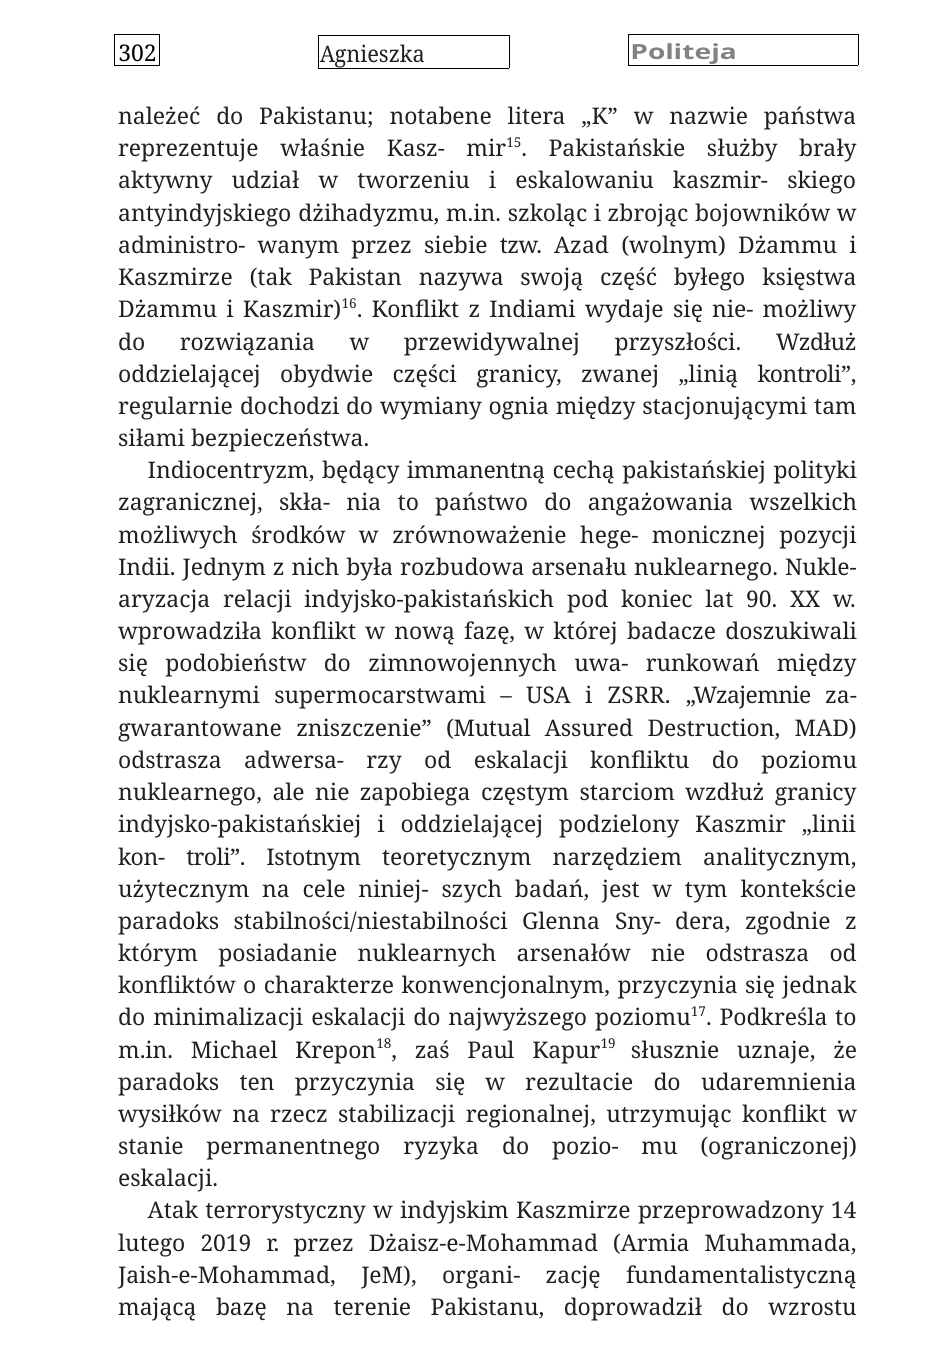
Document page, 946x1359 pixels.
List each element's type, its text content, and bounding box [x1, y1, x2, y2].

text Indiocentryzm, będący immanentną cechą pakistańskiej polityki zagranicznej, skła- nia to państwo do angażowania wszelkich możliwych środków w zrównoważenie hege- monicznej pozycji Indii. Jednym z nich była rozbudowa arsenału nuklearnego. Nukle- aryzacja relacji indyjsko-pakistańskich pod koniec lat 90. XX w. wprowadziła konflikt w nową fazę, w której badacze doszukiwali się podobieństw do zimnowojennych uwa- runkowań między nuklearnymi supermocarstwami – USA i ZSRR. „Wzajemnie za- gwarantowane zniszczenie” (Mutual Assured Destruction, MAD) odstrasza adwersa- rzy od eskalacji konfliktu do poziomu nuklearnego, ale nie zapobiega częstym starciom wzdłuż granicy indyjsko-pakistańskiej i oddzielającej podzielony Kaszmir „linii kon- troli”. Istotnym teoretycznym narzędziem analitycznym, użytecznym na cele niniej- szych badań, jest w tym kontekście paradoks stabilności/niestabilności Glenna Sny- dera, zgodnie z którym posiadanie nuklearnych arsenałów nie odstrasza od konfliktów o charakterze konwencjonalnym, przyczynia się jednak do minimalizacji eskalacji do najwyższego poziomu17. Podkreśla to m.in. Michael Krepon18, zaś Paul Kapur19 słusznie uznaje, że paradoks ten przyczynia się w rezultacie do udaremnienia wysiłków na rzecz stabilizacji regionalnej, utrzymując konflikt w stanie permanentnego ryzyka do pozio- mu (ograniczonej) eskalacji. [118, 454, 857, 1193]
text Atak terrorystyczny w indyjskim Kaszmirze przeprowadzony 14 lutego 2019 r. przez Dżaisz-e-Mohammad (Armia Muhammada, Jaish-e-Mohammad, JeM), organi- zację fundamentalistyczną mającą bazę na terenie Pakistanu, doprowadził do wzrostu [118, 1194, 857, 1322]
text należeć do Pakistanu; notabene litera „K” w nazwie państwa reprezentuje właśnie Kasz- mir15. Pakistańskie służby brały aktywny udział w tworzeniu i eskalowaniu kaszmir- skiego antyindyjskiego dżihadyzmu, m.in. szkoląc i zbrojąc bojowników w administro- wanym przez siebie tzw. Azad (wolnym) Dżammu i Kaszmirze (tak Pakistan nazywa swoją część byłego księstwa Dżammu i Kaszmir)16. Konflikt z Indiami wydaje się nie- możliwy do rozwiązania w przewidywalnej przyszłości. Wzdłuż oddzielającej obydwie części granicy, zwanej „linią kontroli”, regularnie dochodzi do wymiany ognia między stacjonującymi tam siłami bezpieczeństwa. [118, 100, 857, 453]
